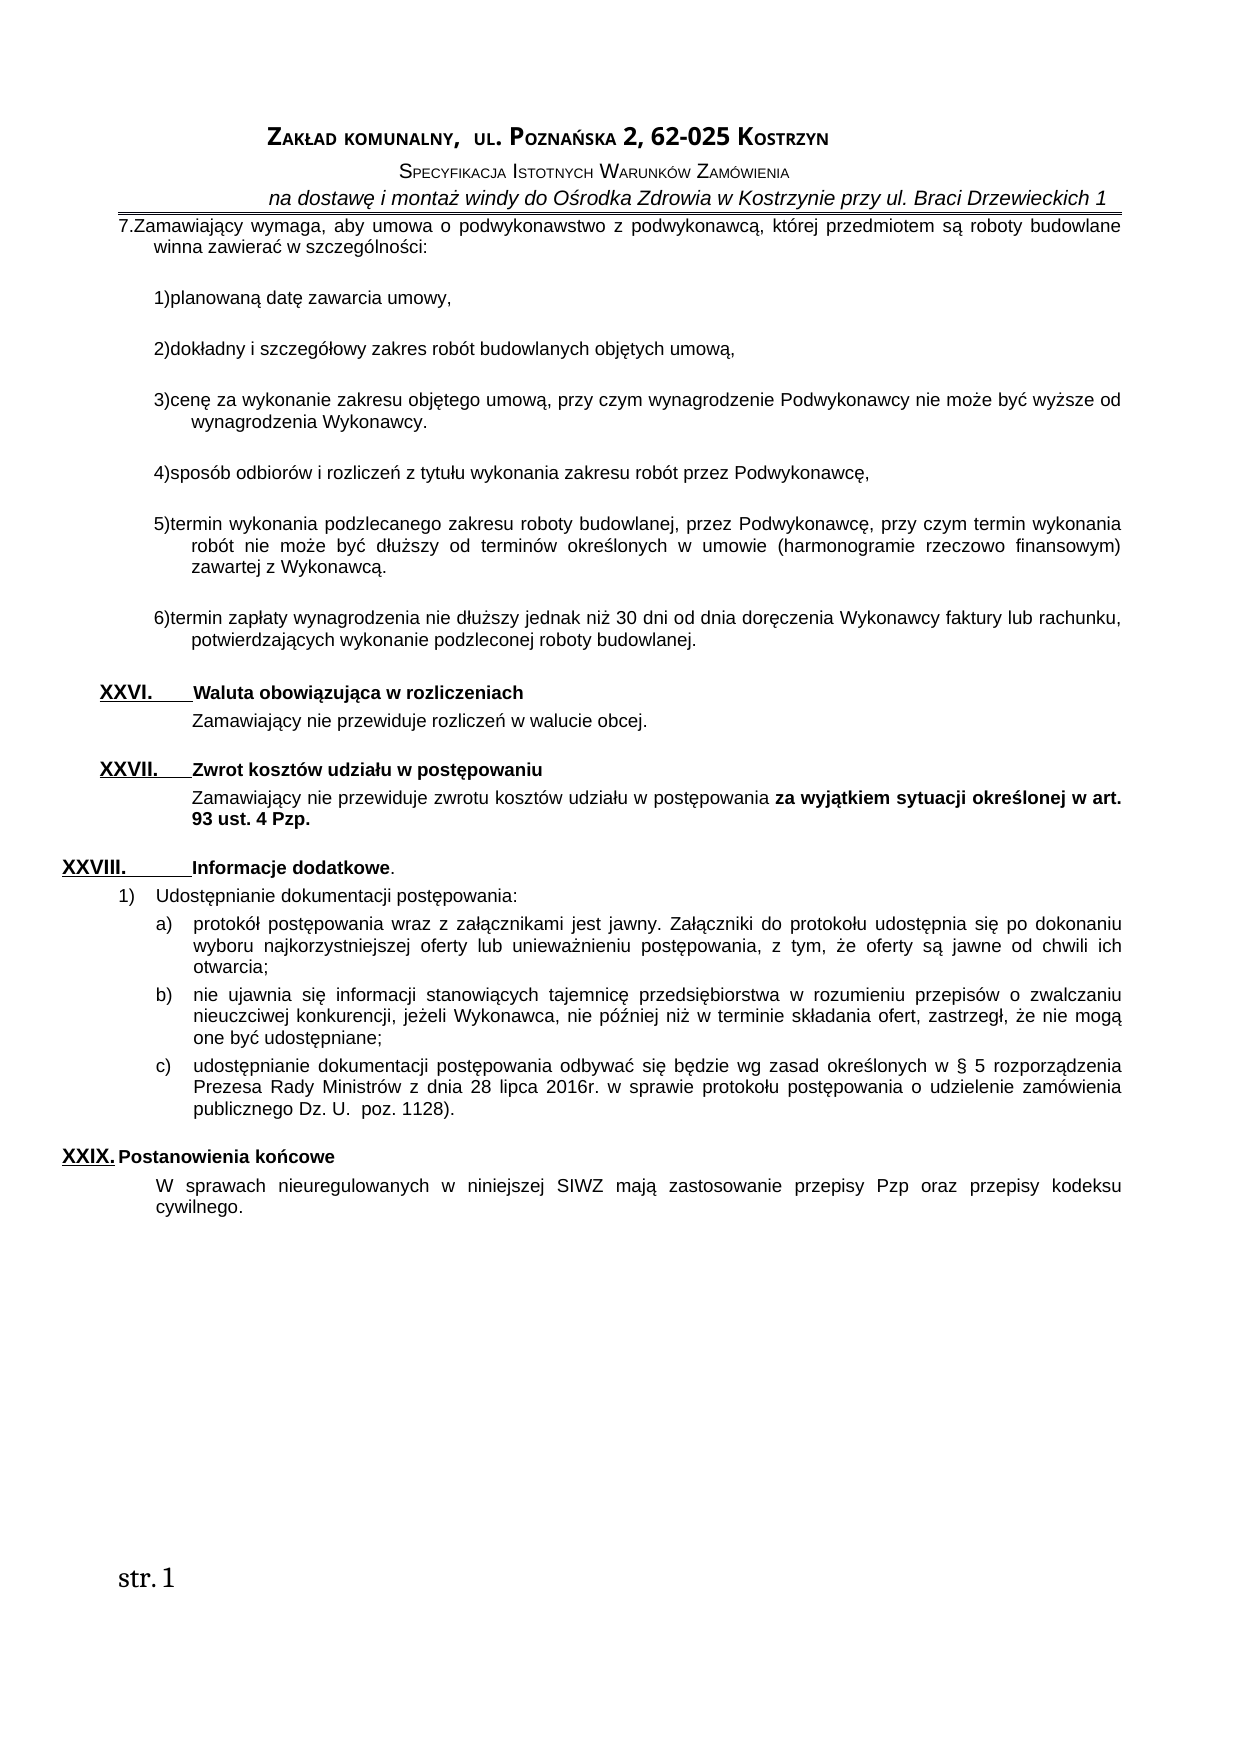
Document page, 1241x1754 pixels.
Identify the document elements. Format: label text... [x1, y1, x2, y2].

text 2)dokładny i szczegółowy zakres robót budowlanych objętych umową, [153, 338, 1122, 360]
list protokół postępowania wraz z załącznikami jest jawny. Załączniki do protokołu udostępnia się po dokonaniu wyboru najkorzystniejszej oferty lub unieważnieniu postępowania, z tym, że oferty są jawne od chwili ich otwarcia; [156, 913, 1122, 977]
text 3)cenę za wykonanie zakresu objętego umową, przy czym wynagrodzenie Podwykonawcy nie może być wyższe od wynagrodzenia Wykonawcy. [153, 389, 1122, 432]
text 6)termin zapłaty wynagrodzenia nie dłuższy jednak niż 30 dni od dnia doręczenia Wykonawcy faktury lub rachunku, potwierdzających wykonanie podzleconej roboty budowlanej. [153, 607, 1122, 650]
subtitle Zwrot kosztów udziału w postępowaniu [99, 756, 1122, 780]
list nie ujawnia się informacji stanowiących tajemnicę przedsiębiorstwa w rozumieniu przepisów o zwalczaniu nieuczciwej konkurencji, jeżeli Wykonawca, nie później niż w terminie składania ofert, zastrzegł, że nie mogą one być udostępniane; [156, 984, 1122, 1048]
subtitle Waluta obowiązująca w rozliczeniach [99, 680, 1122, 704]
text Zamawiający nie przewiduje rozliczeń w walucie obcej. [118, 710, 1122, 731]
subtitle Informacje dodatkowe. [62, 855, 1122, 879]
text 4)sposób odbiorów i rozliczeń z tytułu wykonania zakresu robót przez Podwykonawcę, [153, 462, 1122, 483]
subtitle Postanowienia końcowe [62, 1144, 1122, 1168]
text 5)termin wykonania podzlecanego zakresu roboty budowlanej, przez Podwykonawcę, przy czym termin wykonania robót nie może być dłuższy od terminów określonych w umowie (harmonogramie rzeczowo finansowym) zawartej z Wykonawcą. [153, 513, 1122, 578]
text 1)planowaną datę zawarcia umowy, [153, 287, 1122, 309]
text Zamawiający nie przewiduje zwrotu kosztów udziału w postępowania za wyjątkiem sytuacji określonej w art. 93 ust. 4 Pzp. [192, 787, 1122, 830]
text W sprawach nieuregulowanych w niniejszej SIWZ mają zastosowanie przepisy Pzp oraz przepisy kodeksu cywilnego. [156, 1174, 1122, 1218]
text 7.Zamawiający wymaga, aby umowa o podwykonawstwo z podwykonawcą, której przedmiotem są roboty budowlane winna zawierać w szczególności: [118, 215, 1122, 258]
list Udostępnianie dokumentacji postępowania: [118, 885, 1122, 907]
list udostępnianie dokumentacji postępowania odbywać się będzie wg zasad określonych w § 5 rozporządzenia Prezesa Rady Ministrów z dnia 28 lipca 2016r. w sprawie protokołu postępowania o udzielenie zamówienia publicznego Dz. U. poz. 1128). [156, 1055, 1122, 1119]
